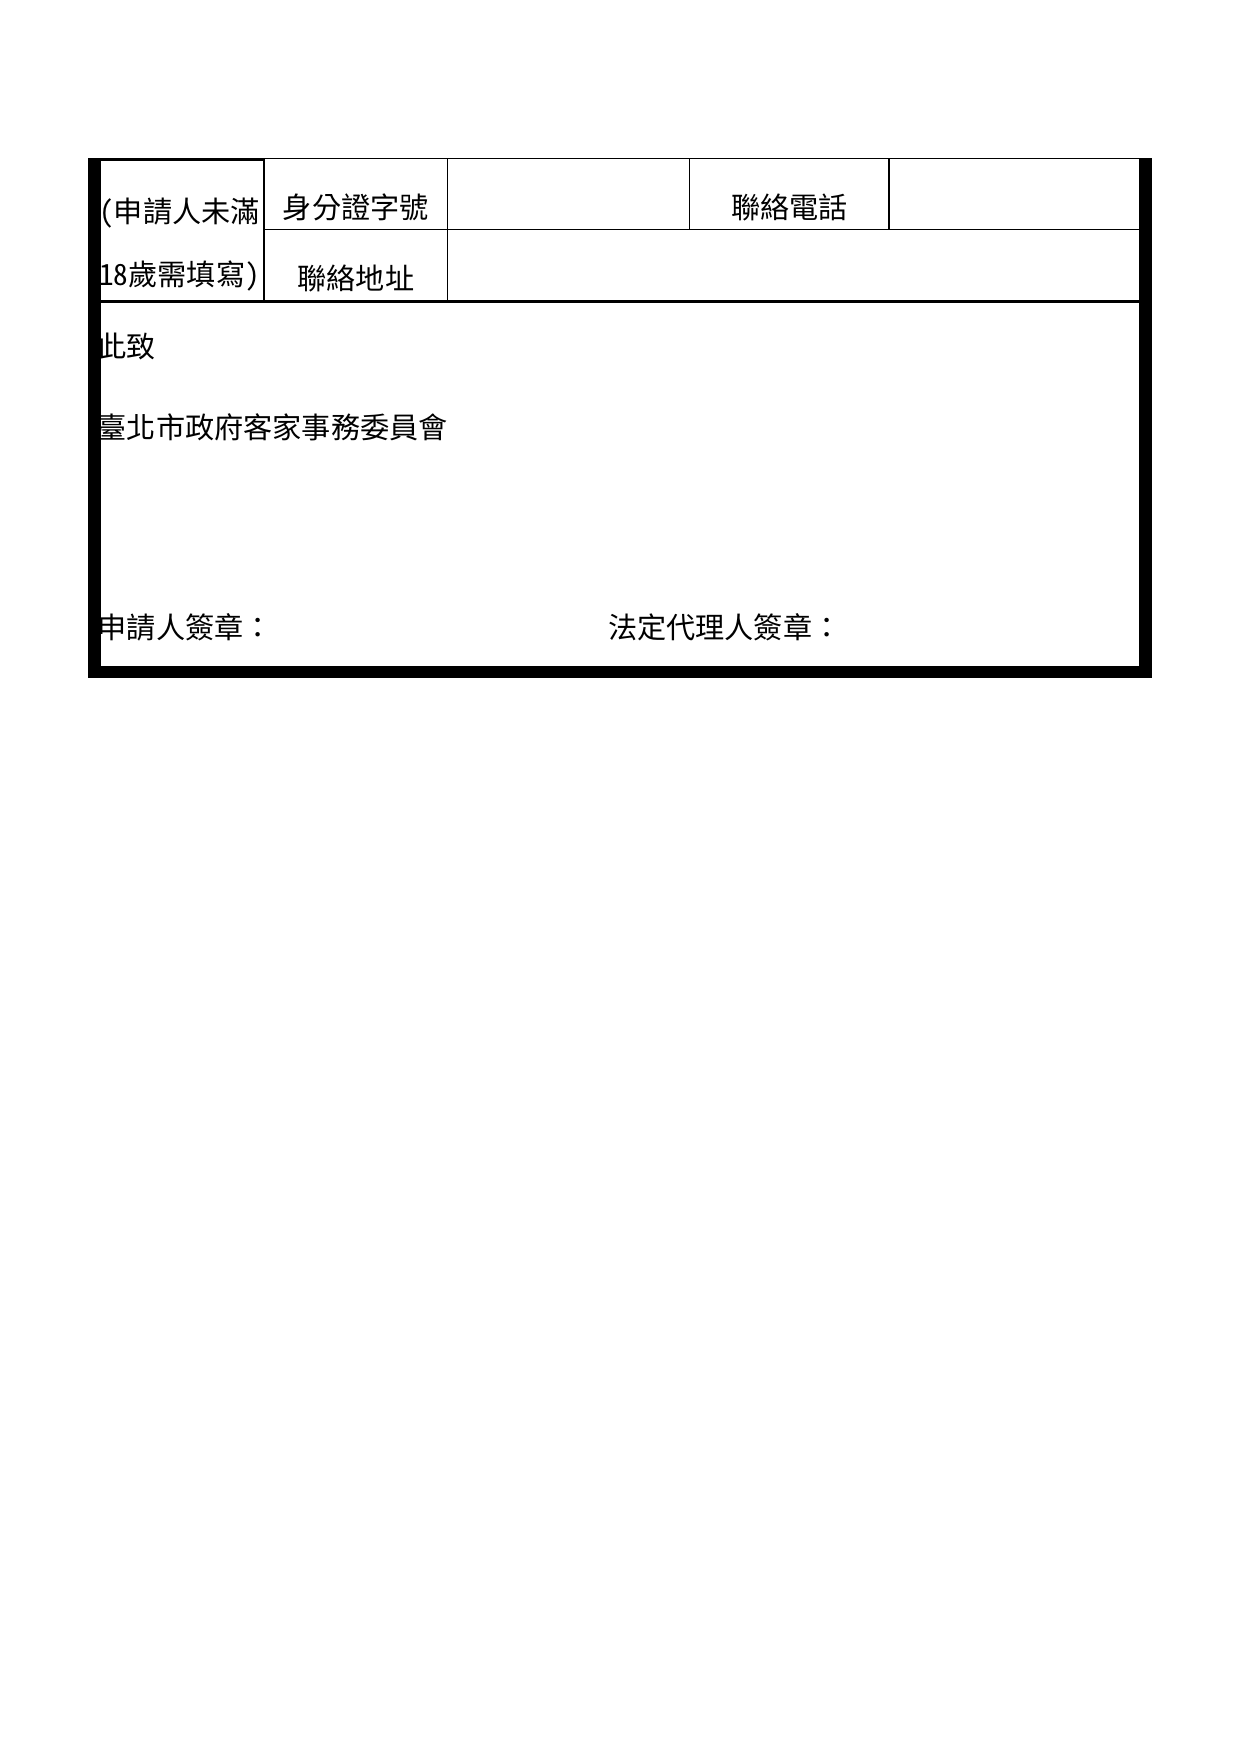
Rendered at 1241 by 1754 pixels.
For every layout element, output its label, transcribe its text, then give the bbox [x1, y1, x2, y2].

table_cell (申請人未滿18歲需填寫) [101, 161, 263, 300]
table_cell [448, 230, 1139, 300]
table_cell 聯絡地址 [265, 230, 447, 300]
table_cell 聯絡電話 [690, 159, 888, 229]
table_cell 此致 臺北市政府客家事務委員會 申請人簽章： 法定代理人簽章： [101, 303, 1139, 666]
table_cell 身分證字號 [265, 159, 447, 229]
table_cell [890, 159, 1139, 229]
table_cell [448, 159, 689, 229]
